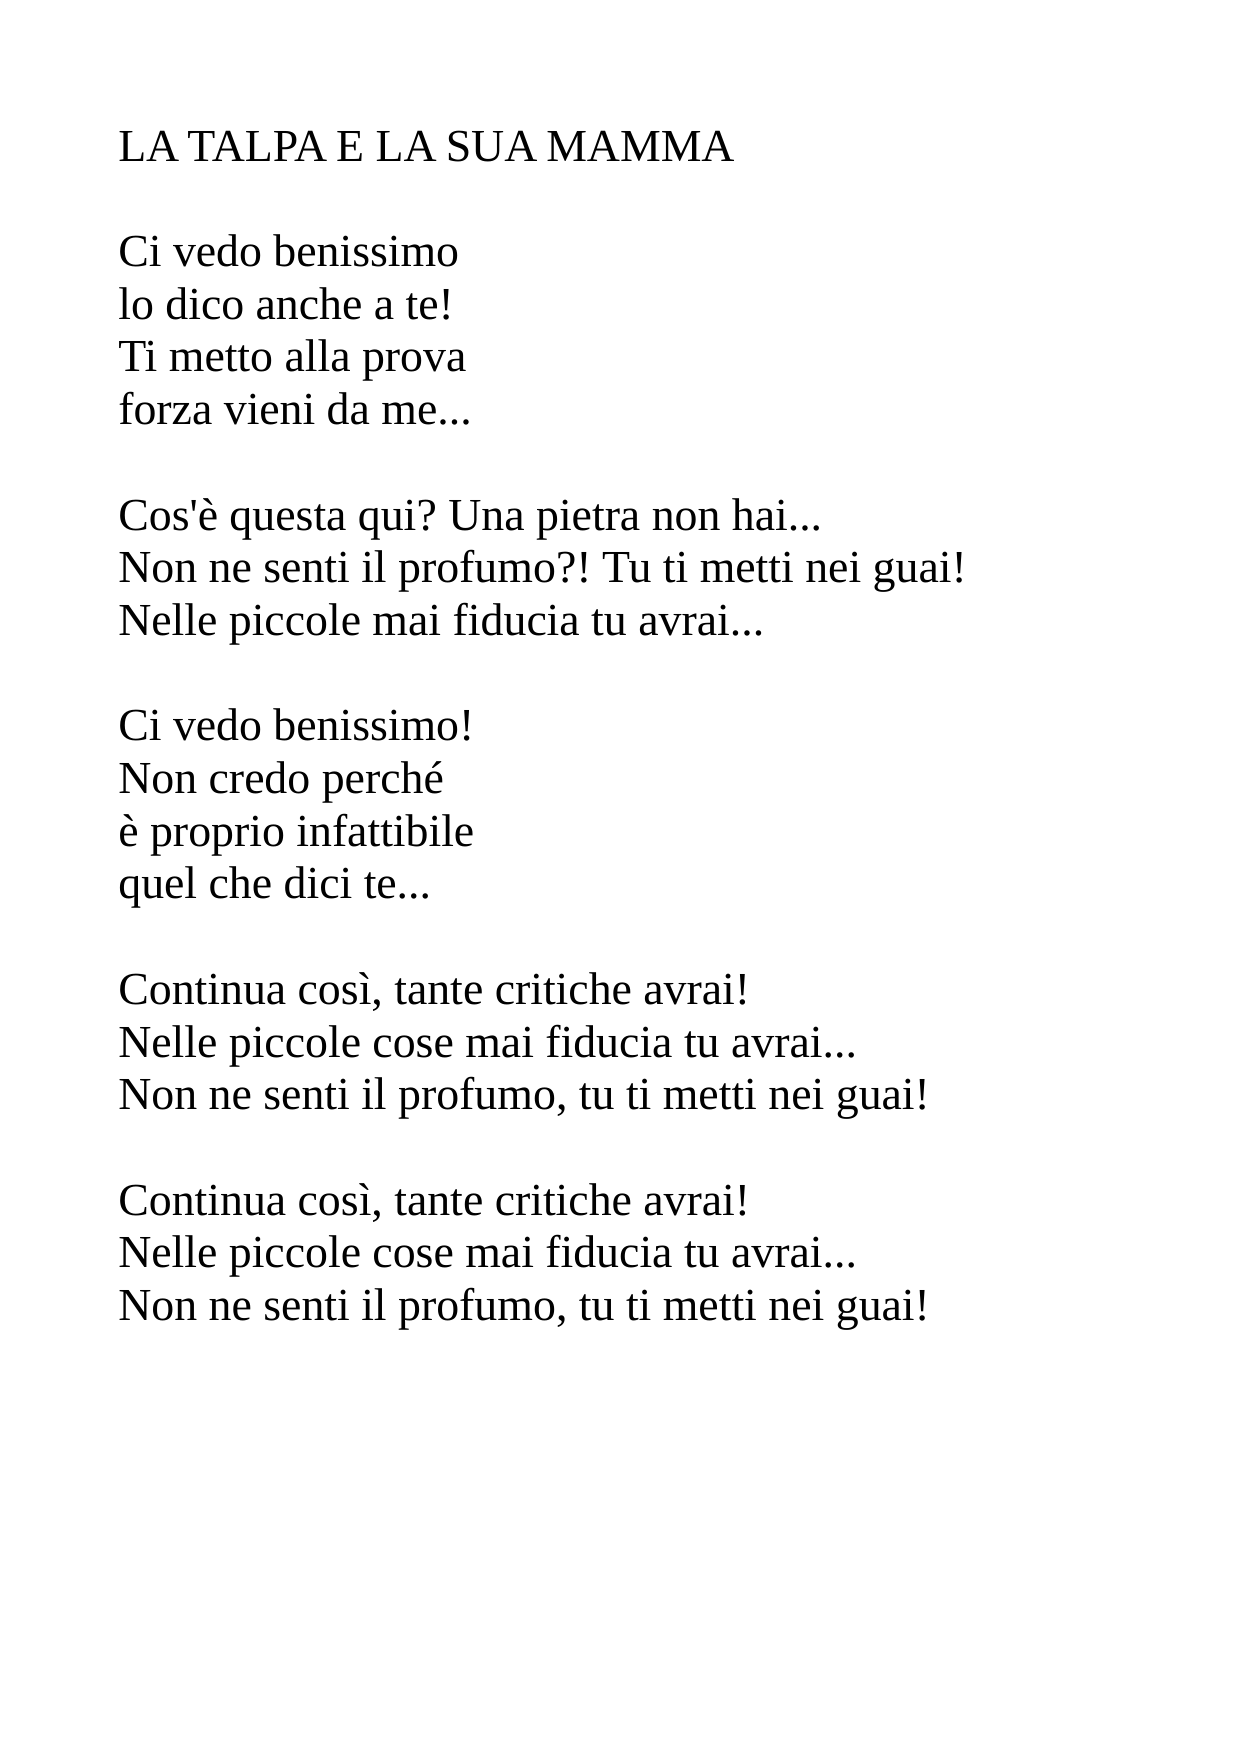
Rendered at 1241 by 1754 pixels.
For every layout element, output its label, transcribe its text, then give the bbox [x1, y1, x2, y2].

text Non ne senti il profumo?! Tu ti metti nei guai! [118, 540, 1122, 592]
text Continua così, tante critiche avrai! [118, 1172, 1122, 1225]
text Nelle piccole cose mai fiducia tu avrai... [118, 1014, 1122, 1067]
text è proprio infattibile [118, 803, 1122, 856]
text Continua così, tante critiche avrai! [118, 961, 1122, 1014]
text Non ne senti il profumo, tu ti metti nei guai! [118, 1278, 1122, 1330]
text Ci vedo benissimo [118, 223, 1122, 276]
text Nelle piccole cose mai fiducia tu avrai... [118, 1225, 1122, 1278]
text Nelle piccole mai fiducia tu avrai... [118, 592, 1122, 645]
text LA TALPA E LA SUA MAMMA [118, 118, 1122, 171]
text Ci vedo benissimo! [118, 698, 1122, 751]
text lo dico anche a te! [118, 276, 1122, 329]
text quel che dici te... [118, 856, 1122, 909]
text Non ne senti il profumo, tu ti metti nei guai! [118, 1067, 1122, 1119]
text Ti metto alla prova [118, 329, 1122, 382]
text Non credo perché [118, 751, 1122, 803]
text Cos'è questa qui? Una pietra non hai... [118, 487, 1122, 540]
text forza vieni da me... [118, 382, 1122, 434]
